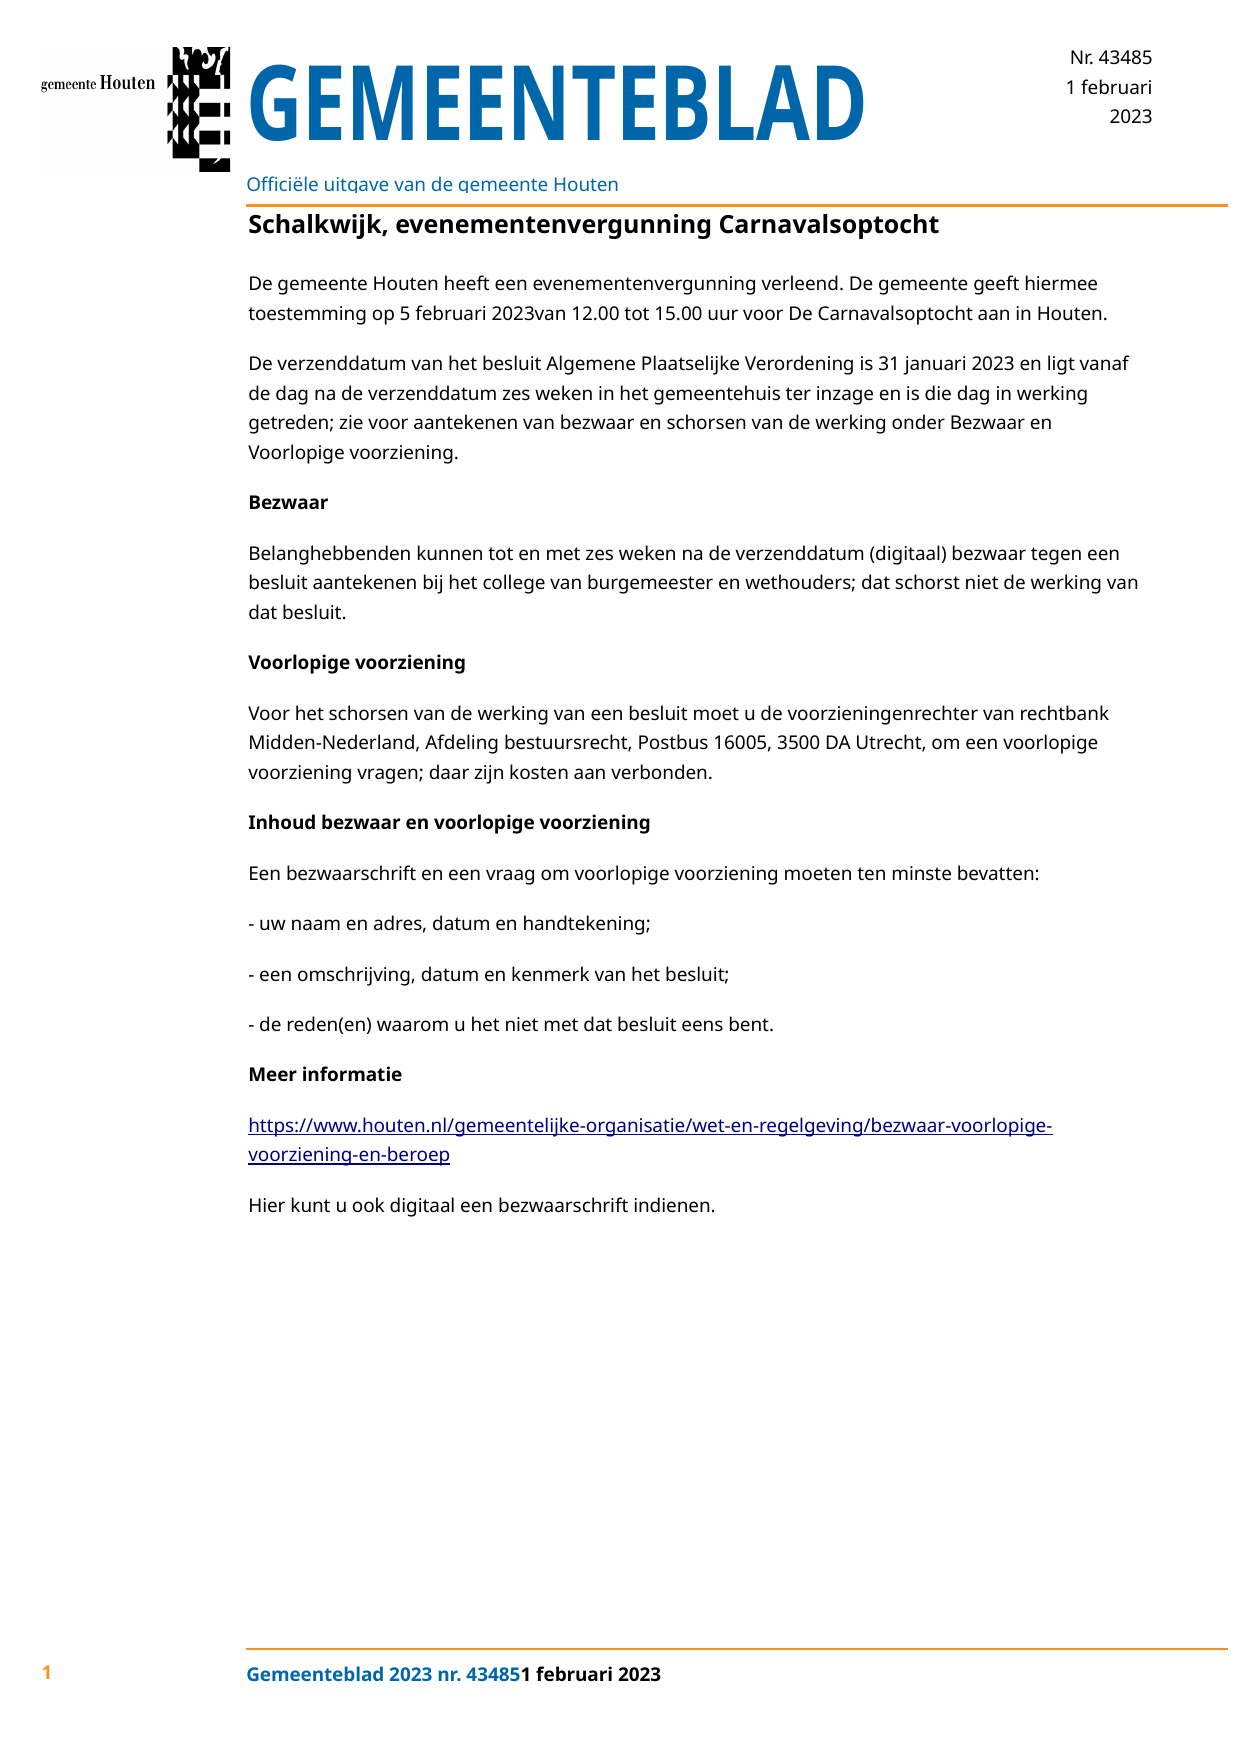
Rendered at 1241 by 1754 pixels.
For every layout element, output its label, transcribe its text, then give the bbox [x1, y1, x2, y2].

text Een bezwaarschrift en een vraag om voorlopige voorziening moeten ten minste bevatten: [248, 860, 1152, 886]
text Inhoud bezwaar en voorlopige voorziening [248, 809, 1152, 835]
text Voorlopige voorziening [248, 649, 1152, 675]
text Hier kunt u ook digitaal een bezwaarschrift indienen. [248, 1192, 1152, 1218]
picture [41, 47, 231, 172]
text https://www.houten.nl/gemeentelijke-organisatie/wet-en-regelgeving/bezwaar-voorlopige-voorziening-en-beroep [248, 1112, 1152, 1167]
text - uw naam en adres, datum en handtekening; [248, 910, 1152, 936]
text De gemeente Houten heeft een evenementenvergunning verleend. De gemeente geeft hiermee toestemming op 5 februari 2023van 12.00 tot 15.00 uur voor De Carnavalsoptocht aan in Houten. [248, 270, 1152, 326]
text Meer informatie [248, 1062, 1152, 1087]
text Voor het schorsen van de werking van een besluit moet u de voorzieningenrechter van rechtbank Midden-Nederland, Afdeling bestuursrecht, Postbus 16005, 3500 DA Utrecht, om een voorlopige voorziening vragen; daar zijn kosten aan verbonden. [248, 700, 1152, 785]
text Schalkwijk, evenementenvergunning Carnavalsoptocht [248, 207, 1152, 241]
text Belanghebbenden kunnen tot en met zes weken na de verzenddatum (digitaal) bezwaar tegen een besluit aantekenen bij het college van burgemeester en wethouders; dat schorst niet de werking van dat besluit. [248, 540, 1152, 625]
text Bezwaar [248, 489, 1152, 515]
text - de reden(en) waarom u het niet met dat besluit eens bent. [248, 1011, 1152, 1037]
text - een omschrijving, datum en kenmerk van het besluit; [248, 961, 1152, 986]
text De verzenddatum van het besluit Algemene Plaatselijke Verordening is 31 januari 2023 en ligt vanaf de dag na de verzenddatum zes weken in het gemeentehuis ter inzage en is die dag in werking getreden; zie voor aantekenen van bezwaar en schorsen van de werking onder Bezwaar en Voorlopige voorziening. [248, 350, 1152, 465]
